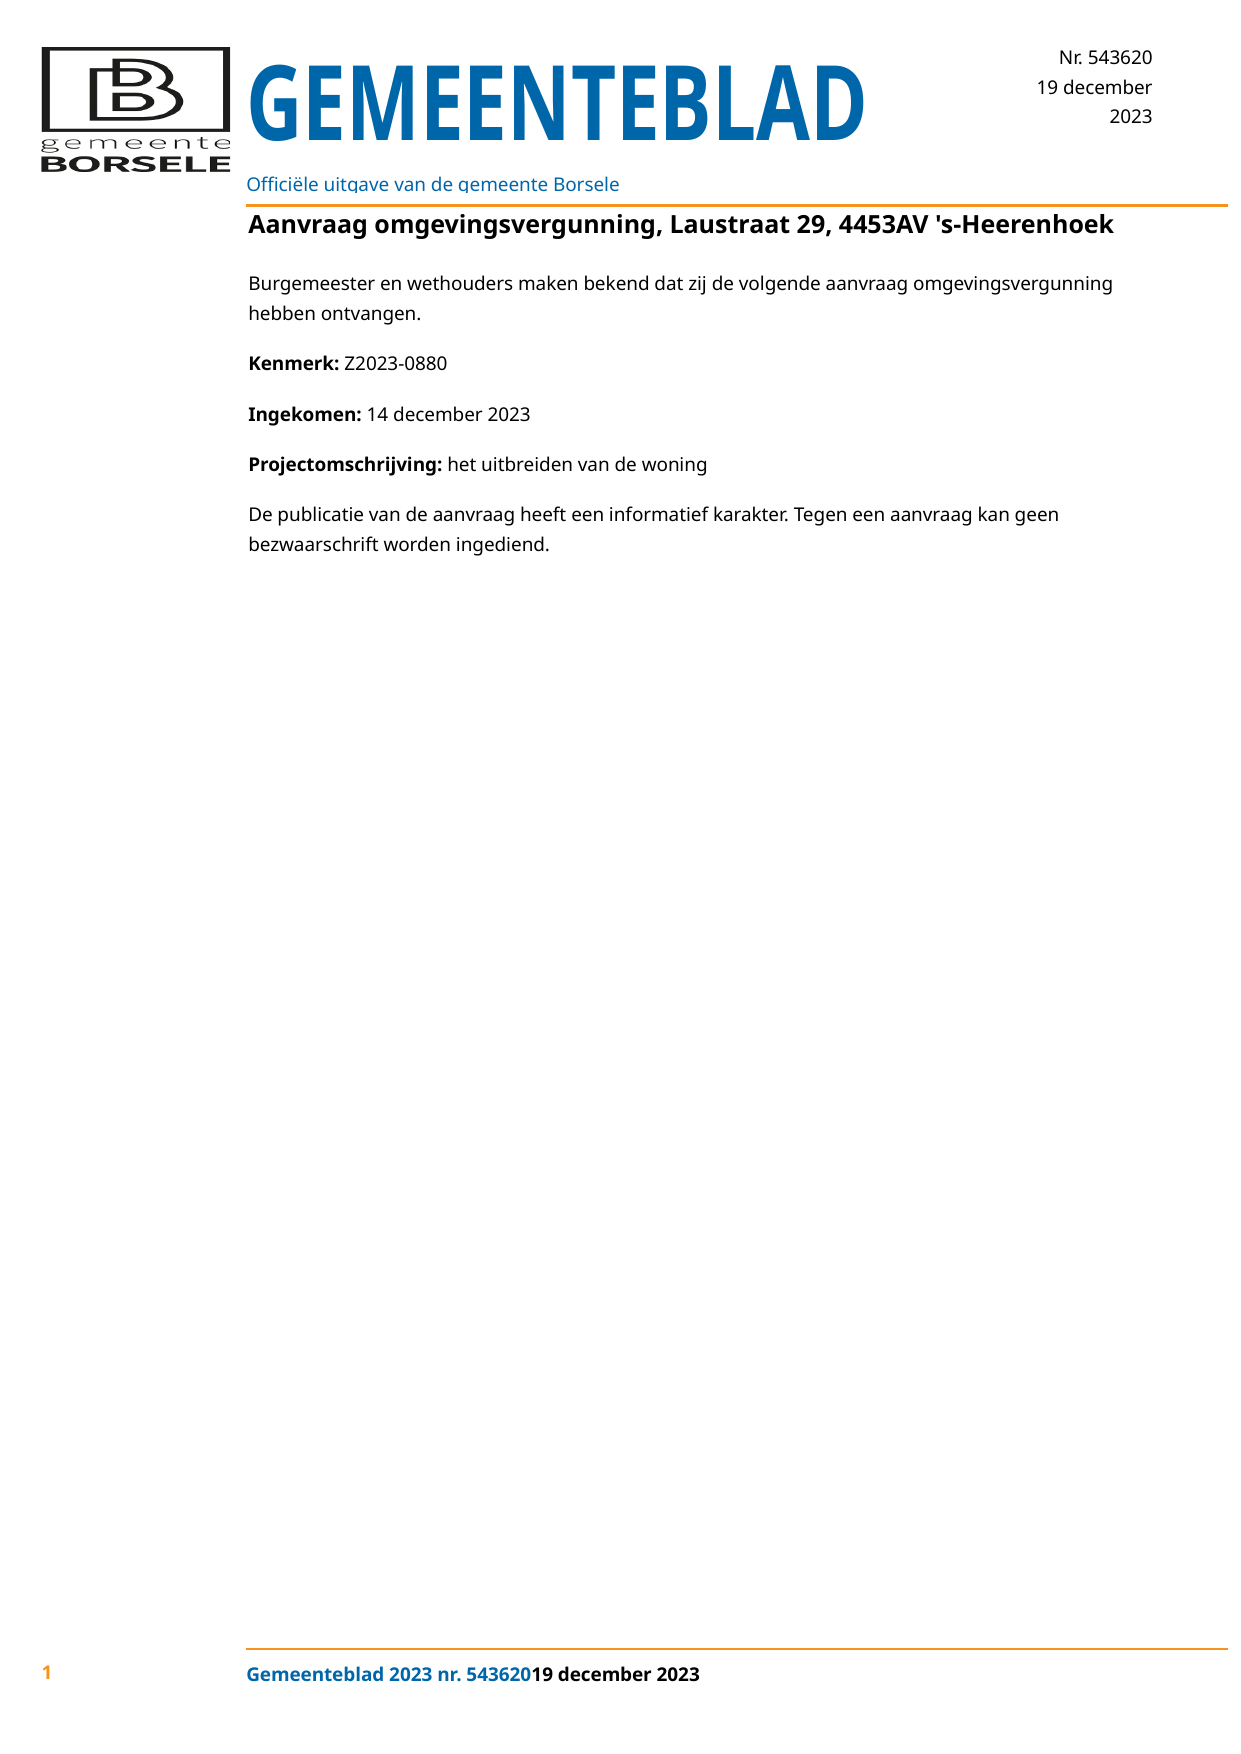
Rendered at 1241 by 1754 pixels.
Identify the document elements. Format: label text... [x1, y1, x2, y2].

picture [41, 47, 231, 172]
text Projectomschrijving: het uitbreiden van de woning [248, 451, 1152, 477]
text De publicatie van de aanvraag heeft een informatief karakter. Tegen een aanvraag kan geen bezwaarschrift worden ingediend. [248, 502, 1152, 557]
text Ingekomen: 14 december 2023 [248, 401, 1152, 426]
text Burgemeester en wethouders maken bekend dat zij de volgende aanvraag omgevingsvergunning hebben ontvangen. [248, 270, 1152, 326]
text Aanvraag omgevingsvergunning, Laustraat 29, 4453AV 's-Heerenhoek [248, 207, 1152, 241]
text Kenmerk: Z2023-0880 [248, 350, 1152, 376]
